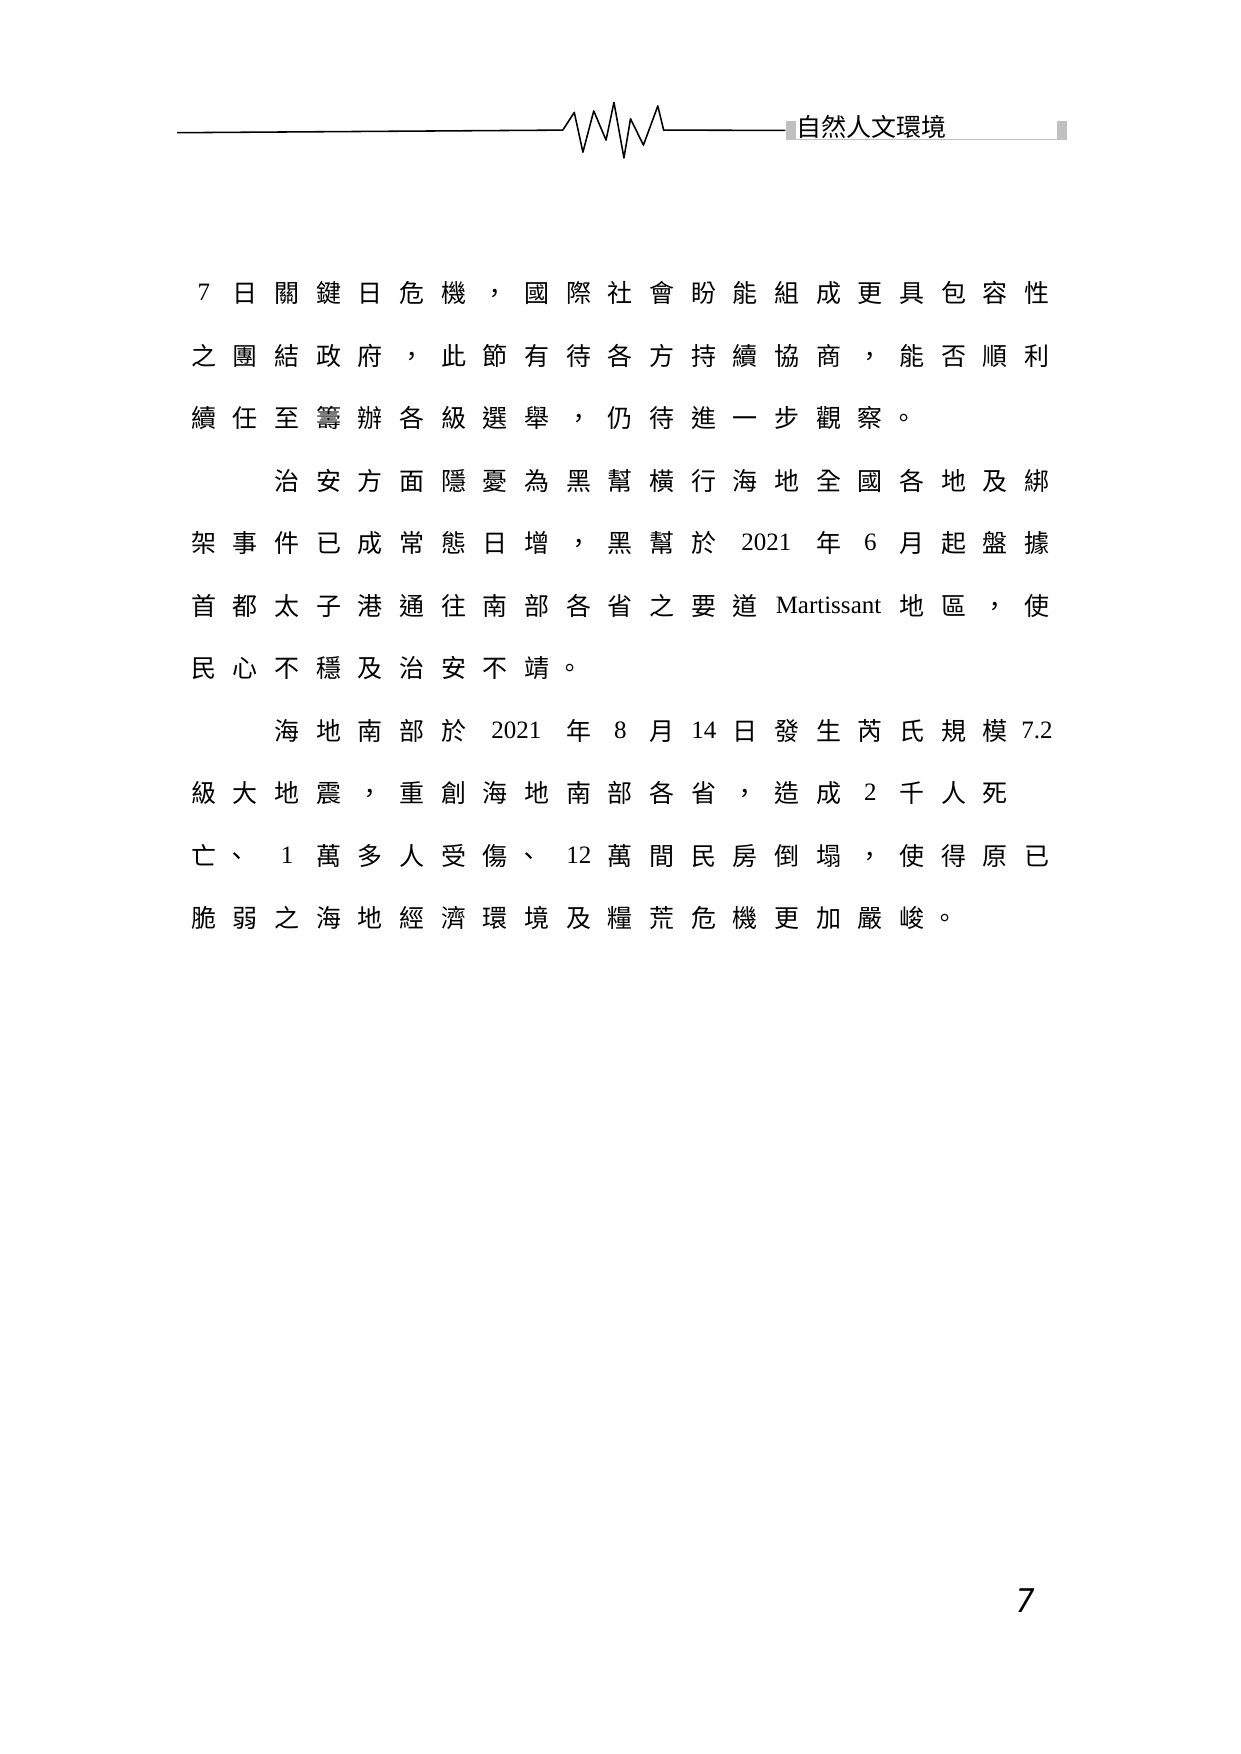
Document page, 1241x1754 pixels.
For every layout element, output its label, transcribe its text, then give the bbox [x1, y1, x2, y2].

text 7日關鍵日危機，國際社會盼能組成更具包容性之團結政府，此節有待各方持續協商，能否順利續任至籌辦各級選舉，仍待進一步觀察。 [183, 250, 1058, 438]
text 治安方面隱憂為黑幫橫行海地全國各地及綁架事件已成常態日增，黑幫於2021年6月起盤據首都太子港通往南部各省之要道Martissant地區，使民心不穩及治安不靖。 [183, 438, 1058, 688]
text 海地南部於2021年8月14日發生芮氏規模7.2級大地震，重創海地南部各省，造成2千人死亡、1萬多人受傷、12萬間民房倒塌，使得原已脆弱之海地經濟環境及糧荒危機更加嚴峻。 [183, 688, 1058, 938]
